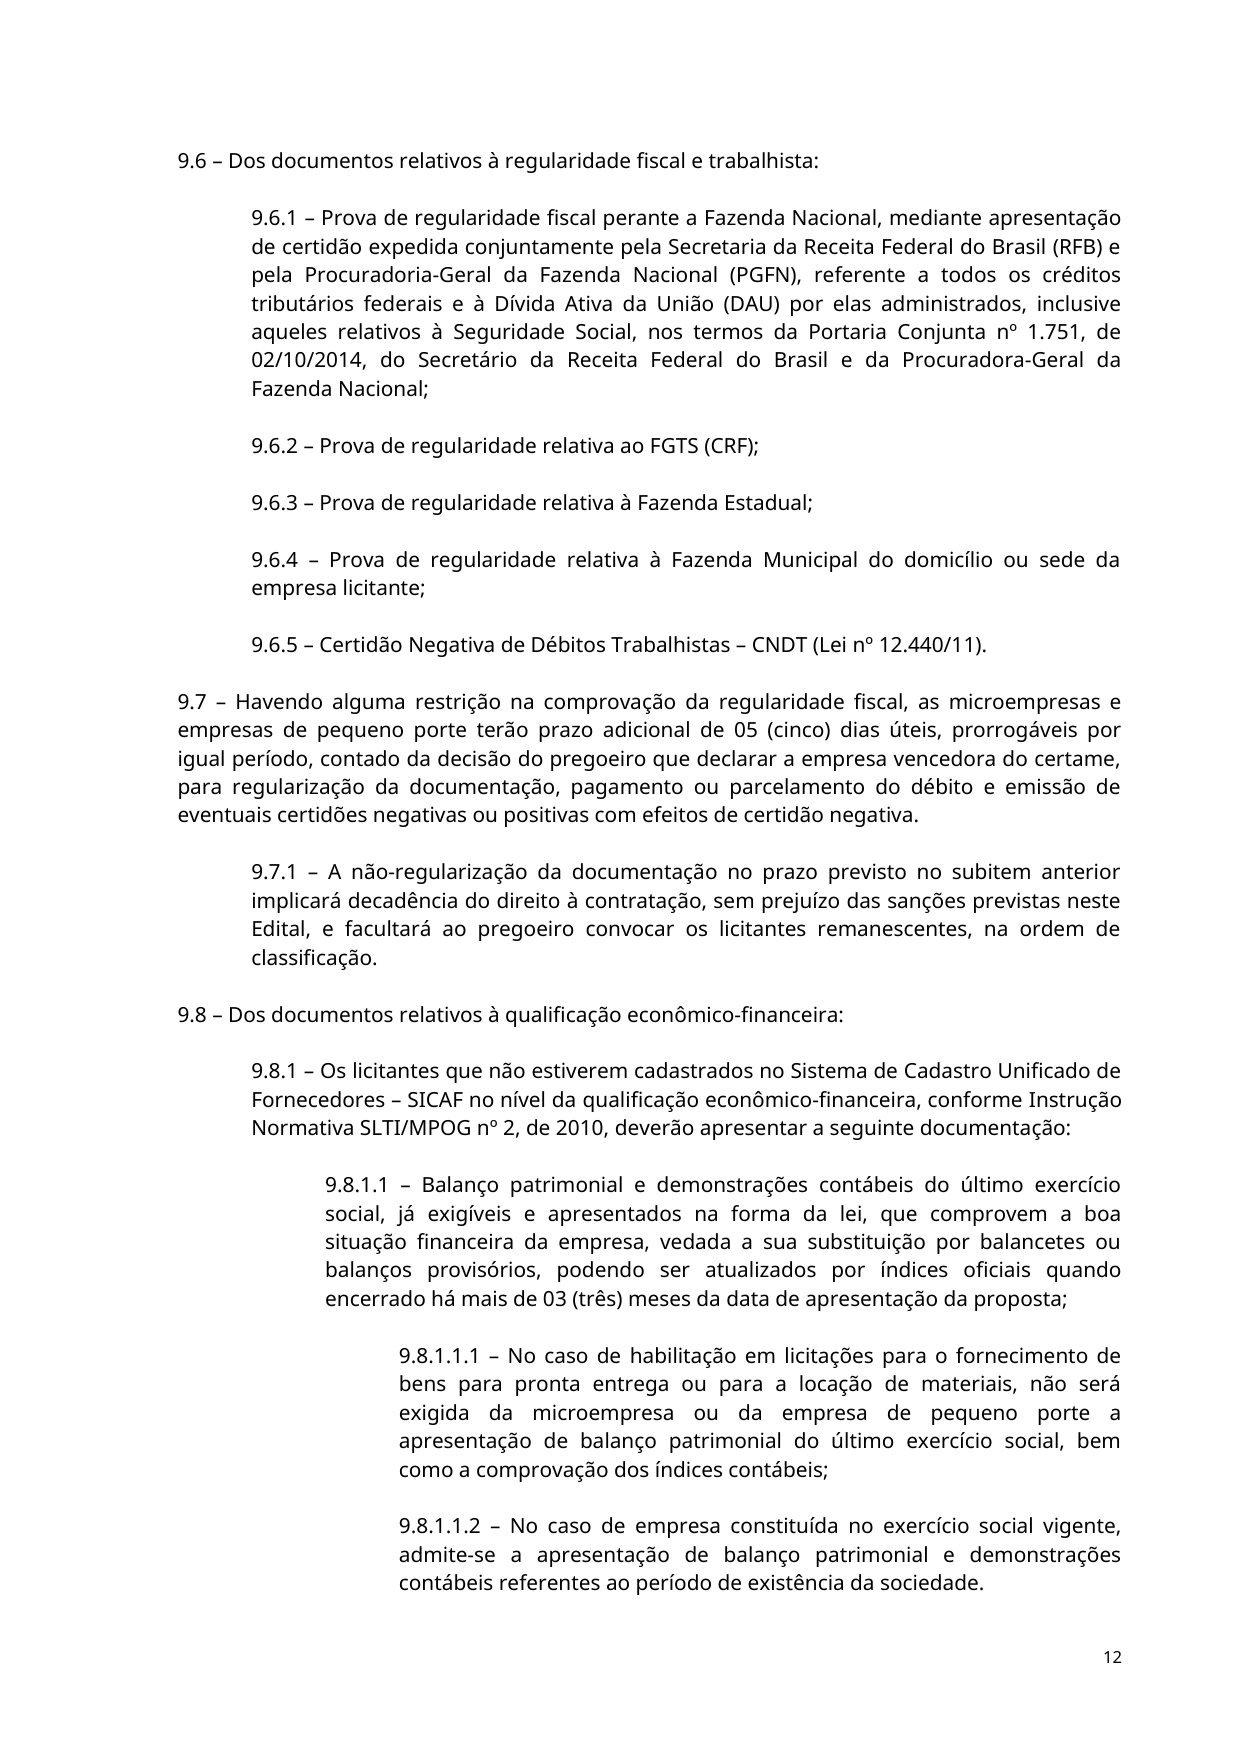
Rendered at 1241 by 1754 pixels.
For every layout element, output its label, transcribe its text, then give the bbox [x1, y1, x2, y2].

text 9.8 – Dos documentos relativos à qualificação econômico-financeira: [177, 1000, 1122, 1028]
text 9.8.1 – Os licitantes que não estiverem cadastrados no Sistema de Cadastro Unificado de Fornecedores – SICAF no nível da qualificação econômico-financeira, conforme Instrução Normativa SLTI/MPOG nº 2, de 2010, deverão apresentar a seguinte documentação: [251, 1057, 1122, 1142]
text 9.6.2 – Prova de regularidade relativa ao FGTS (CRF); [251, 431, 1122, 459]
text 9.6.5 – Certidão Negativa de Débitos Trabalhistas – CNDT (Lei nº 12.440/11). [251, 630, 1122, 658]
text 9.6.4 – Prova de regularidade relativa à Fazenda Municipal do domicílio ou sede da empresa licitante; [251, 545, 1122, 602]
text 9.6.3 – Prova de regularidade relativa à Fazenda Estadual; [251, 488, 1122, 516]
text 9.8.1.1.1 – No caso de habilitação em licitações para o fornecimento de bens para pronta entrega ou para a locação de materiais, não será exigida da microempresa ou da empresa de pequeno porte a apresentação de balanço patrimonial do último exercício social, bem como a comprovação dos índices contábeis; [399, 1341, 1122, 1483]
text 9.6.1 – Prova de regularidade fiscal perante a Fazenda Nacional, mediante apresentação de certidão expedida conjuntamente pela Secretaria da Receita Federal do Brasil (RFB) e pela Procuradoria-Geral da Fazenda Nacional (PGFN), referente a todos os créditos tributários federais e à Dívida Ativa da União (DAU) por elas administrados, inclusive aqueles relativos à Seguridade Social, nos termos da Portaria Conjunta nº 1.751, de 02/10/2014, do Secretário da Receita Federal do Brasil e da Procuradora-Geral da Fazenda Nacional; [251, 203, 1122, 402]
text 9.7 – Havendo alguma restrição na comprovação da regularidade fiscal, as microempresas e empresas de pequeno porte terão prazo adicional de 05 (cinco) dias úteis, prorrogáveis por igual período, contado da decisão do pregoeiro que declarar a empresa vencedora do certame, para regularização da documentação, pagamento ou parcelamento do débito e emissão de eventuais certidões negativas ou positivas com efeitos de certidão negativa. [177, 687, 1122, 829]
text 9.8.1.1 – Balanço patrimonial e demonstrações contábeis do último exercício social, já exigíveis e apresentados na forma da lei, que comprovem a boa situação financeira da empresa, vedada a sua substituição por balancetes ou balanços provisórios, podendo ser atualizados por índices oficiais quando encerrado há mais de 03 (três) meses da data de apresentação da proposta; [325, 1170, 1122, 1312]
text 9.6 – Dos documentos relativos à regularidade fiscal e trabalhista: [177, 147, 1122, 175]
text 9.8.1.1.2 – No caso de empresa constituída no exercício social vigente, admite-se a apresentação de balanço patrimonial e demonstrações contábeis referentes ao período de existência da sociedade. [399, 1512, 1122, 1597]
text 9.7.1 – A não-regularização da documentação no prazo previsto no subitem anterior implicará decadência do direito à contratação, sem prejuízo das sanções previstas neste Edital, e facultará ao pregoeiro convocar os licitantes remanescentes, na ordem de classificação. [251, 857, 1122, 971]
